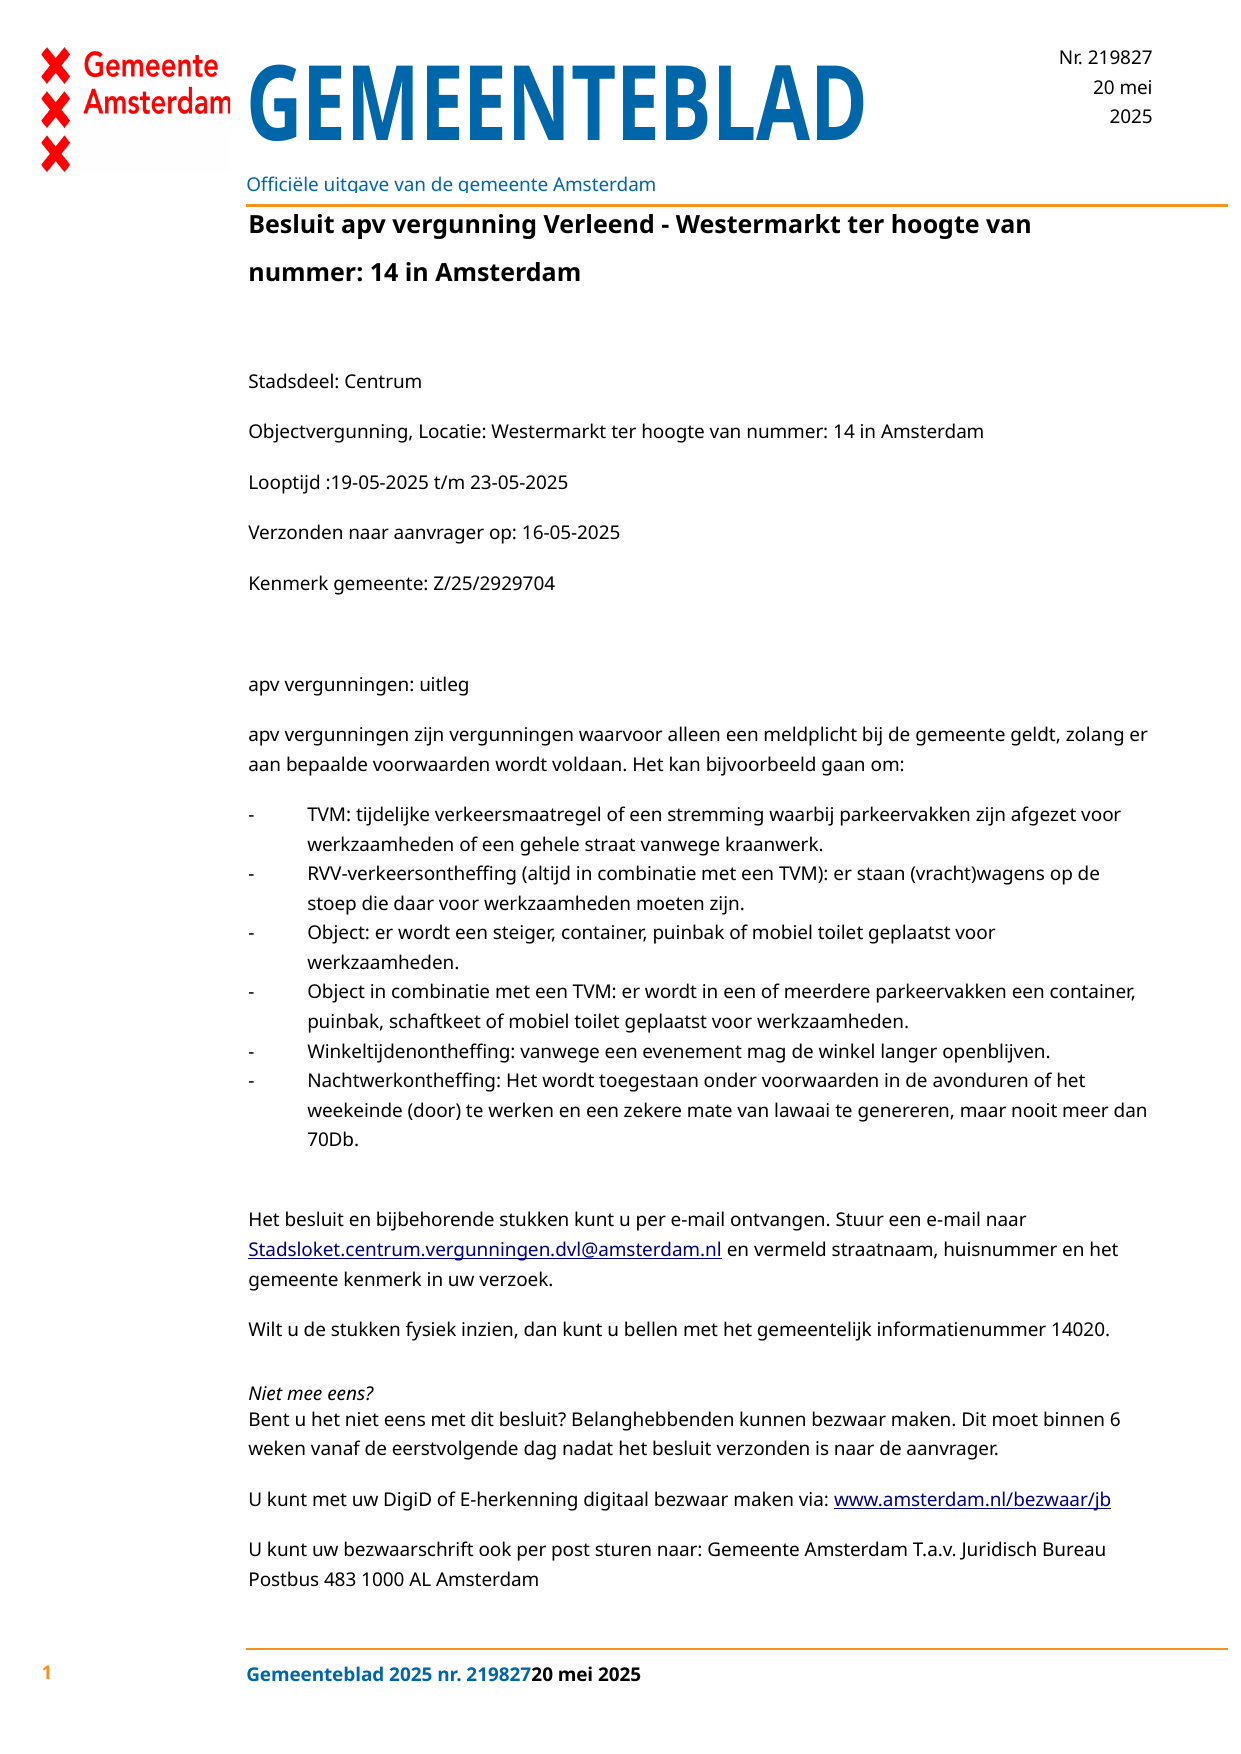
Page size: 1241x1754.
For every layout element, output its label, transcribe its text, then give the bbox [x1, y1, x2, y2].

text Kenmerk gemeente: Z/25/2929704 [248, 570, 1152, 596]
text Stadsdeel: Centrum [248, 368, 1152, 394]
list Winkeltijdenontheffing: vanwege een evenement mag de winkel langer openblijven. [248, 1038, 1152, 1064]
text Verzonden naar aanvrager op: 16-05-2025 [248, 519, 1152, 545]
text Objectvergunning, Locatie: Westermarkt ter hoogte van nummer: 14 in Amsterdam [248, 419, 1152, 444]
text U kunt met uw DigiD of E-herkenning digitaal bezwaar maken via: www.amsterdam.nl/bezwaar/jb [248, 1486, 1152, 1512]
text Niet mee eens? [248, 1380, 1152, 1406]
text apv vergunningen zijn vergunningen waarvoor alleen een meldplicht bij de gemeente geldt, zolang er aan bepaalde voorwaarden wordt voldaan. Het kan bijvoorbeeld gaan om: [248, 721, 1152, 777]
text Wilt u de stukken fysiek inzien, dan kunt u bellen met het gemeentelijk informatienummer 14020. [248, 1316, 1152, 1342]
list Object: er wordt een steiger, container, puinbak of mobiel toilet geplaatst voor werkzaamheden. [248, 919, 1152, 975]
text Besluit apv vergunning Verleend - Westermarkt ter hoogte van nummer: 14 in Amsterdam [248, 207, 1152, 288]
list Object in combinatie met een TVM: er wordt in een of meerdere parkeervakken een container, puinbak, schaftkeet of mobiel toilet geplaatst voor werkzaamheden. [248, 979, 1152, 1034]
list Nachtwerkontheffing: Het wordt toegestaan onder voorwaarden in de avonduren of het weekeinde (door) te werken en een zekere mate van lawaai te genereren, maar nooit meer dan 70Db. [248, 1067, 1152, 1152]
text Looptijd :19-05-2025 t/m 23-05-2025 [248, 469, 1152, 495]
text Het besluit en bijbehorende stukken kunt u per e-mail ontvangen. Stuur een e-mail naar Stadsloket.centrum.vergunningen.dvl@amsterdam.nl en vermeld straatnaam, huisnummer en het gemeente kenmerk in uw verzoek. [248, 1207, 1152, 1292]
picture [41, 47, 231, 172]
list RVV-verkeersontheffing (altijd in combinatie met een TVM): er staan (vracht)wagens op de stoep die daar voor werkzaamheden moeten zijn. [248, 860, 1152, 916]
list TVM: tijdelijke verkeersmaatregel of een stremming waarbij parkeervakken zijn afgezet voor werkzaamheden of een gehele straat vanwege kraanwerk. [248, 801, 1152, 857]
text U kunt uw bezwaarschrift ook per post sturen naar: Gemeente Amsterdam T.a.v. Juridisch Bureau Postbus 483 1000 AL Amsterdam [248, 1536, 1152, 1592]
text apv vergunningen: uitleg [248, 671, 1152, 697]
text Bent u het niet eens met dit besluit? Belanghebbenden kunnen bezwaar maken. Dit moet binnen 6 weken vanaf de eerstvolgende dag nadat het besluit verzonden is naar de aanvrager. [248, 1406, 1152, 1461]
